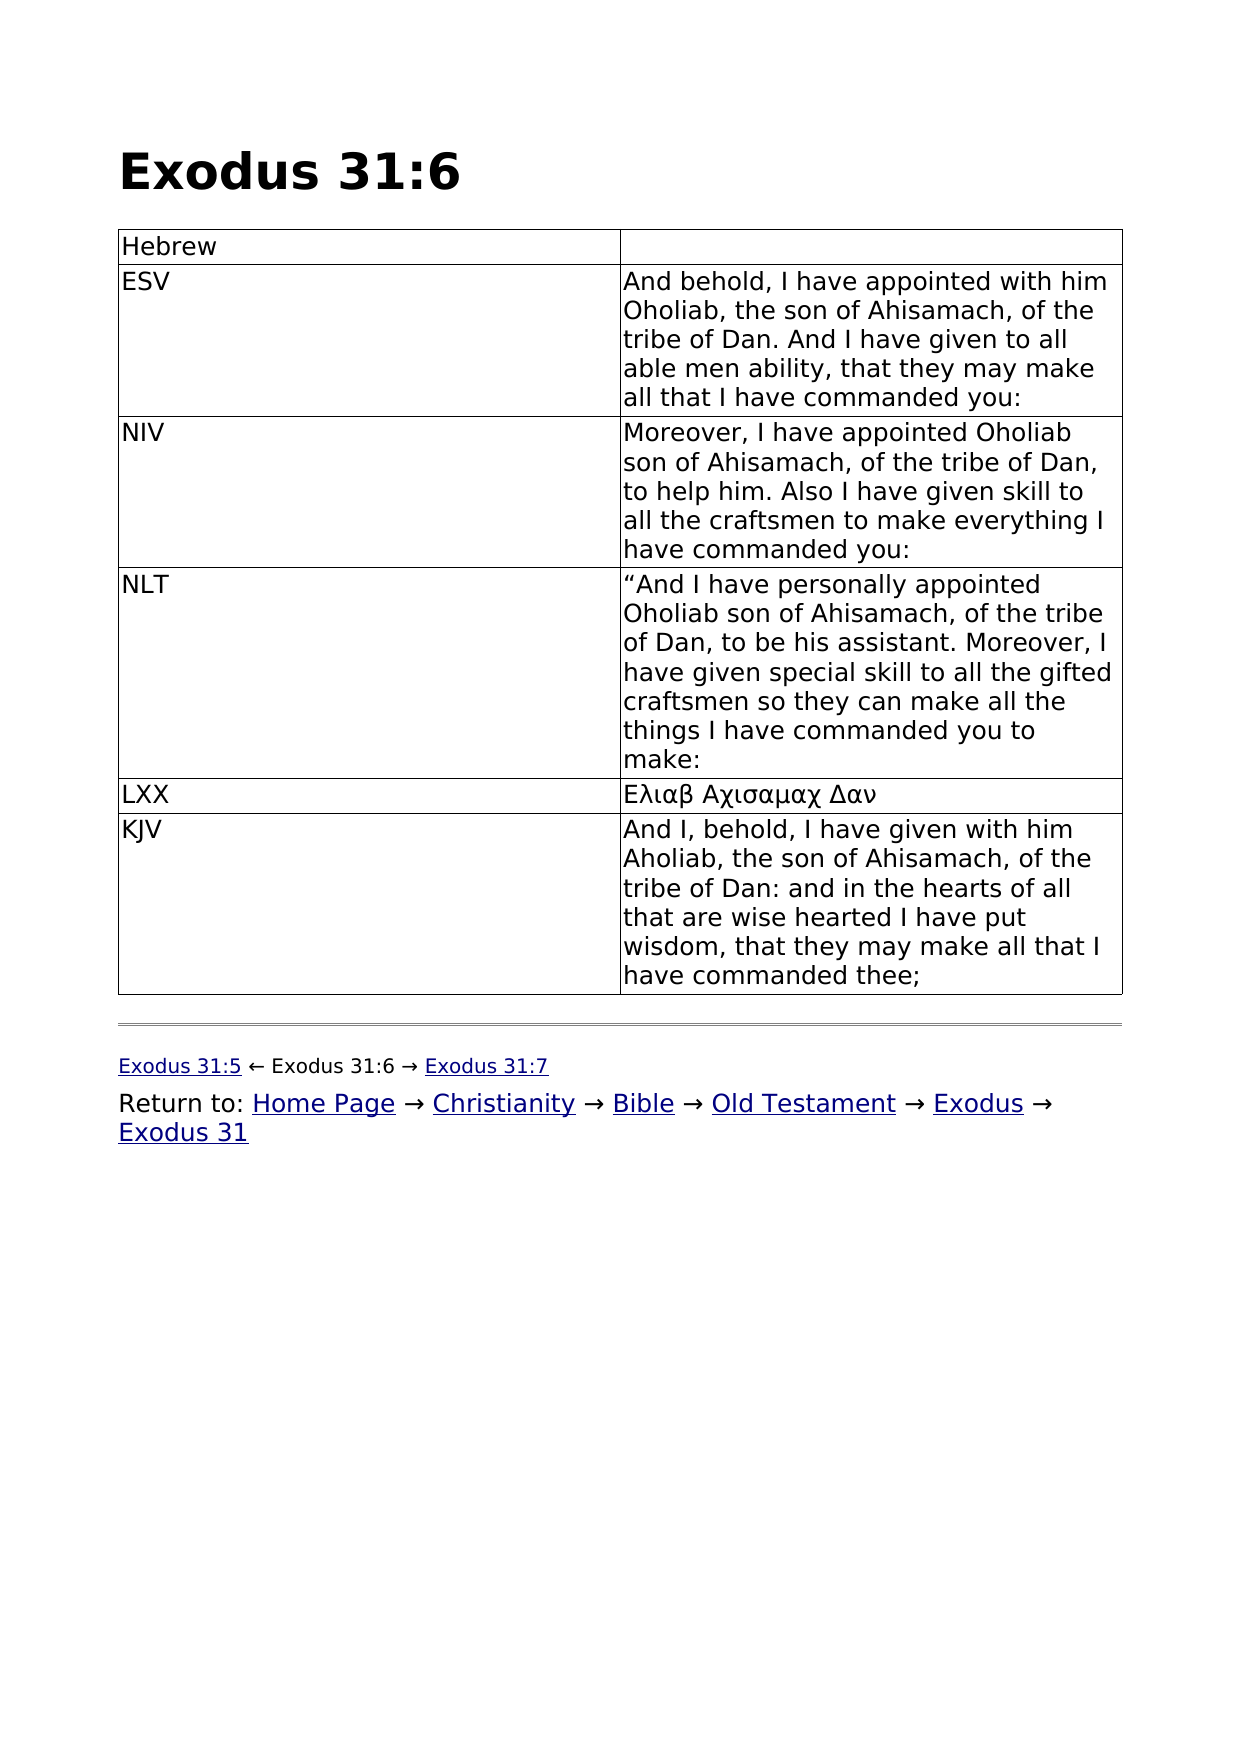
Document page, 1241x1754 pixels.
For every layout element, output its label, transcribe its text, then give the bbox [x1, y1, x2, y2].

table_cell Ελιαβ Αχισαμαχ Δαν [621, 779, 1122, 812]
table_cell LXX [119, 779, 620, 812]
table_cell KJV [119, 814, 620, 993]
table_cell And I, behold, I have given with him Aholiab, the son of Ahisamach, of the tribe of Dan: and in the hearts of all that are wise hearted I have put wisdom, that they may make all that I have commanded thee; [621, 814, 1122, 993]
table_cell Moreover, I have appointed Oholiab son of Ahisamach, of the tribe of Dan, to help him. Also I have given skill to all the craftsmen to make everything I have commanded you: [621, 417, 1122, 567]
table_cell NLT [119, 568, 620, 777]
subtitle Exodus 31:6 [118, 143, 1122, 201]
table_header [621, 230, 1122, 264]
text Exodus 31:5 ← Exodus 31:6 → Exodus 31:7 [118, 1055, 1122, 1089]
table_cell ESV [119, 265, 620, 416]
table_header Hebrew [119, 230, 620, 264]
table_cell “And I have personally appointed Oholiab son of Ahisamach, of the tribe of Dan, to be his assistant. Moreover, I have given special skill to all the gifted craftsmen so they can make all the things I have commanded you to make: [621, 568, 1122, 777]
table_cell And behold, I have appointed with him Oholiab, the son of Ahisamach, of the tribe of Dan. And I have given to all able men ability, that they may make all that I have commanded you: [621, 265, 1122, 416]
table_cell NIV [119, 417, 620, 567]
text Return to: Home Page → Christianity → Bible → Old Testament → Exodus → Exodus 31 [118, 1089, 1122, 1147]
